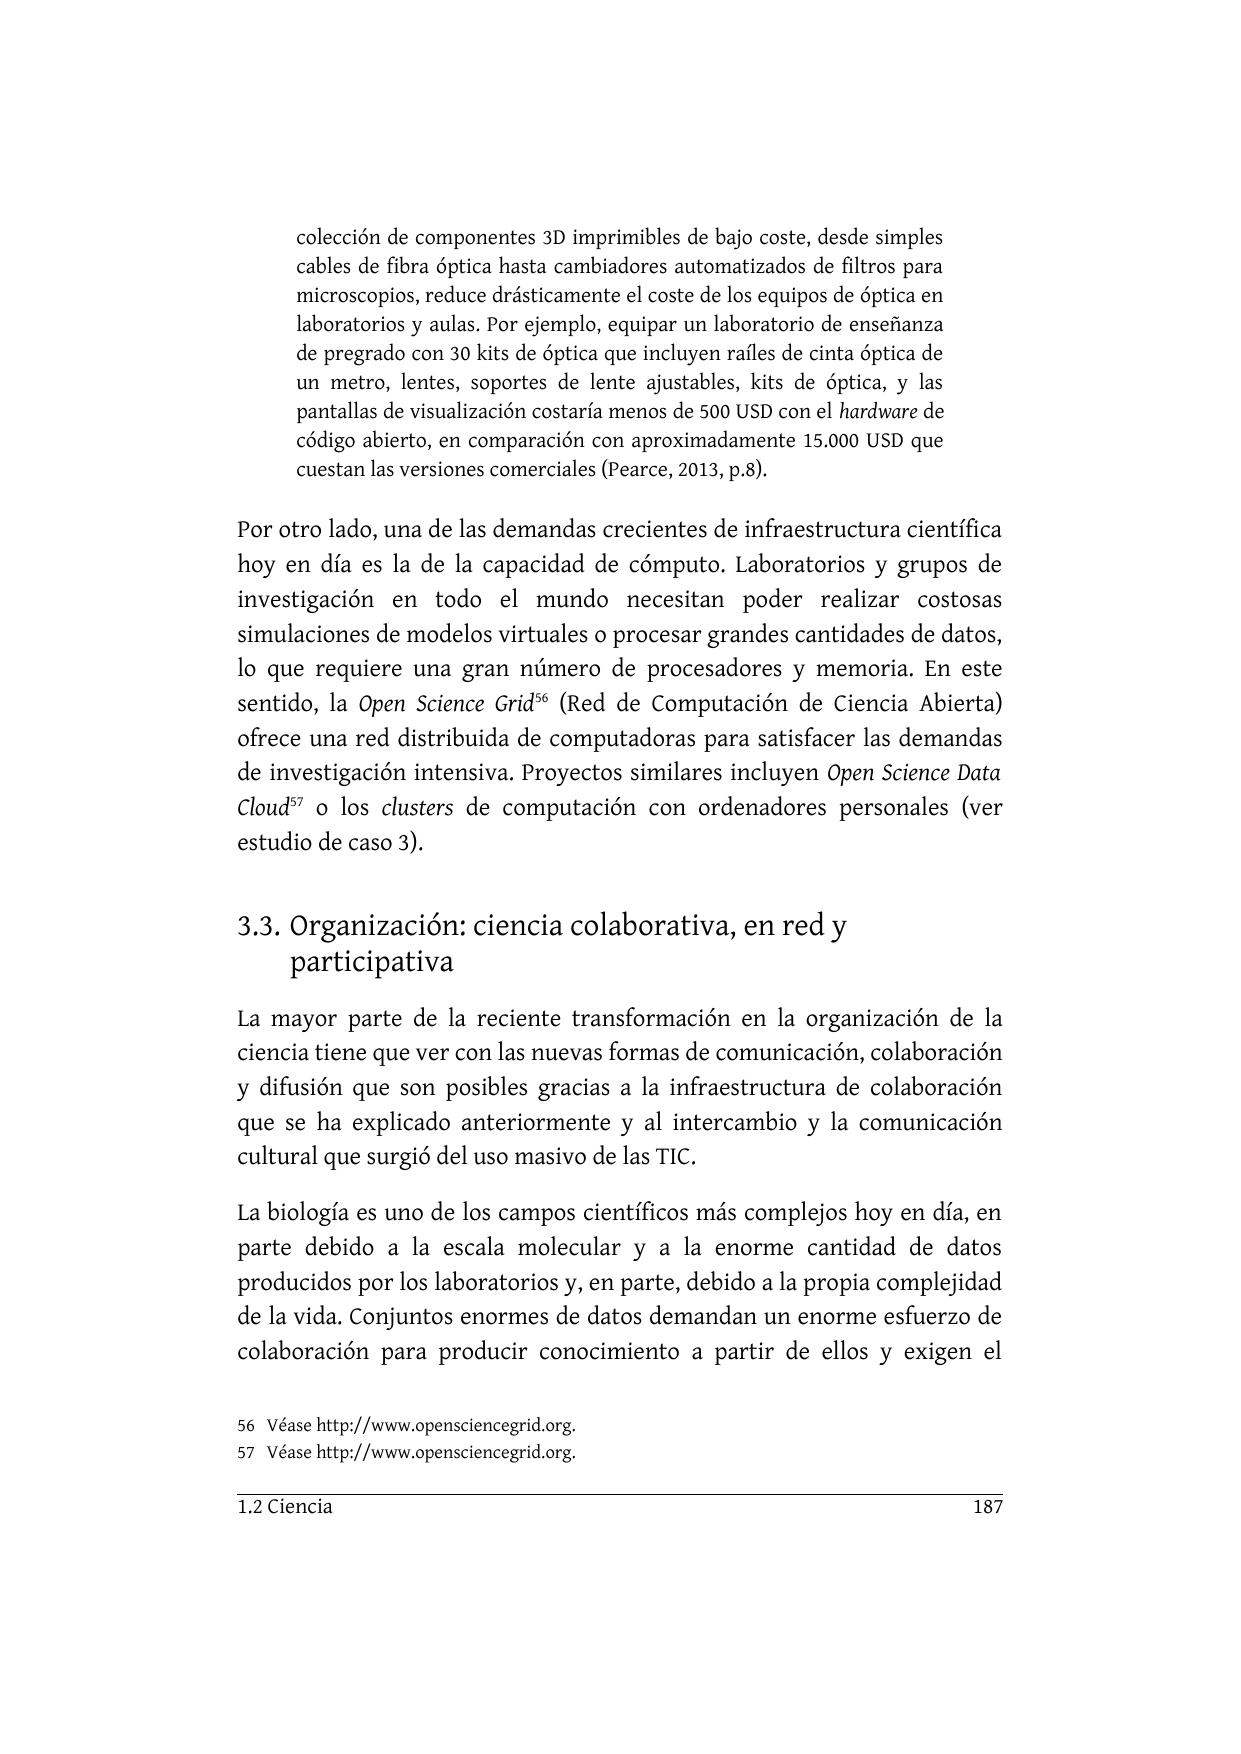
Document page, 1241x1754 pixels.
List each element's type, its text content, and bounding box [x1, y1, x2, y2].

text La mayor parte de la reciente transformación en la organización de la ciencia tiene que ver con las nuevas formas de comunicación, colaboración y difusión que son posibles gracias a la infraestructura de colaboración que se ha explicado anteriormente y al intercambio y la comunicación cultural que surgió del uso masivo de las TIC. [237, 1004, 1003, 1172]
subtitle Organización: ciencia colaborativa, en red y participativa [237, 908, 1003, 980]
text Por otro lado, una de las demandas crecientes de infraestructura científica hoy en día es la de la capacidad de cómputo. Laboratorios y grupos de investigación en todo el mundo necesitan poder realizar costosas simulaciones de modelos virtuales o procesar grandes cantidades de datos, lo que requiere una gran número de procesadores y memoria. En este sentido, la Open Science Grid (Red de Computación de Ciencia Abierta) ofrece una red distribuida de computadoras para satisfacer las demandas de investigación intensiva. Proyectos similares incluyen Open Science Data Cloud o los clusters de computación con ordenadores personales (ver estudio de caso 3). [237, 516, 1003, 857]
text La biología es uno de los campos científicos más complejos hoy en día, en parte debido a la escala molecular y a la enorme cantidad de datos producidos por los laboratorios y, en parte, debido a la propia complejidad de la vida. Conjuntos enormes de datos demandan un enorme esfuerzo de colaboración para producir conocimiento a partir de ellos y exigen el [237, 1199, 1003, 1366]
text Véase http://www.opensciencegrid.org. [237, 1414, 1003, 1436]
text Véase http://www.opensciencegrid.org. [237, 1442, 1003, 1464]
text Para apreciar la elegancia del enfoque de diseño de hardware de código abierto, considérese la biblioteca de diseños de aparatos, de óptica de código abierto, desarrollada recientemente para impresiones [tridimensionales] personalizables y que pueden reproducirse con componentes fácilmente disponibles y microprocesadores Arduino. La colección de componentes 3D imprimibles de bajo coste, desde simples cables de fibra óptica hasta cambiadores automatizados de filtros para microscopios, reduce drásticamente el coste de los equipos de óptica en laboratorios y aulas. Por ejemplo, equipar un laboratorio de enseñanza de pregrado con 30 kits de óptica que incluyen raíles de cinta óptica de un metro, lentes, soportes de lente ajustables, kits de óptica, y las pantallas de visualización costaría menos de 500 USD con el hardware de código abierto, en comparación con aproximadamente 15.000 USD que cuestan las versiones comerciales (Pearce, 2013, p.8). [296, 225, 944, 483]
